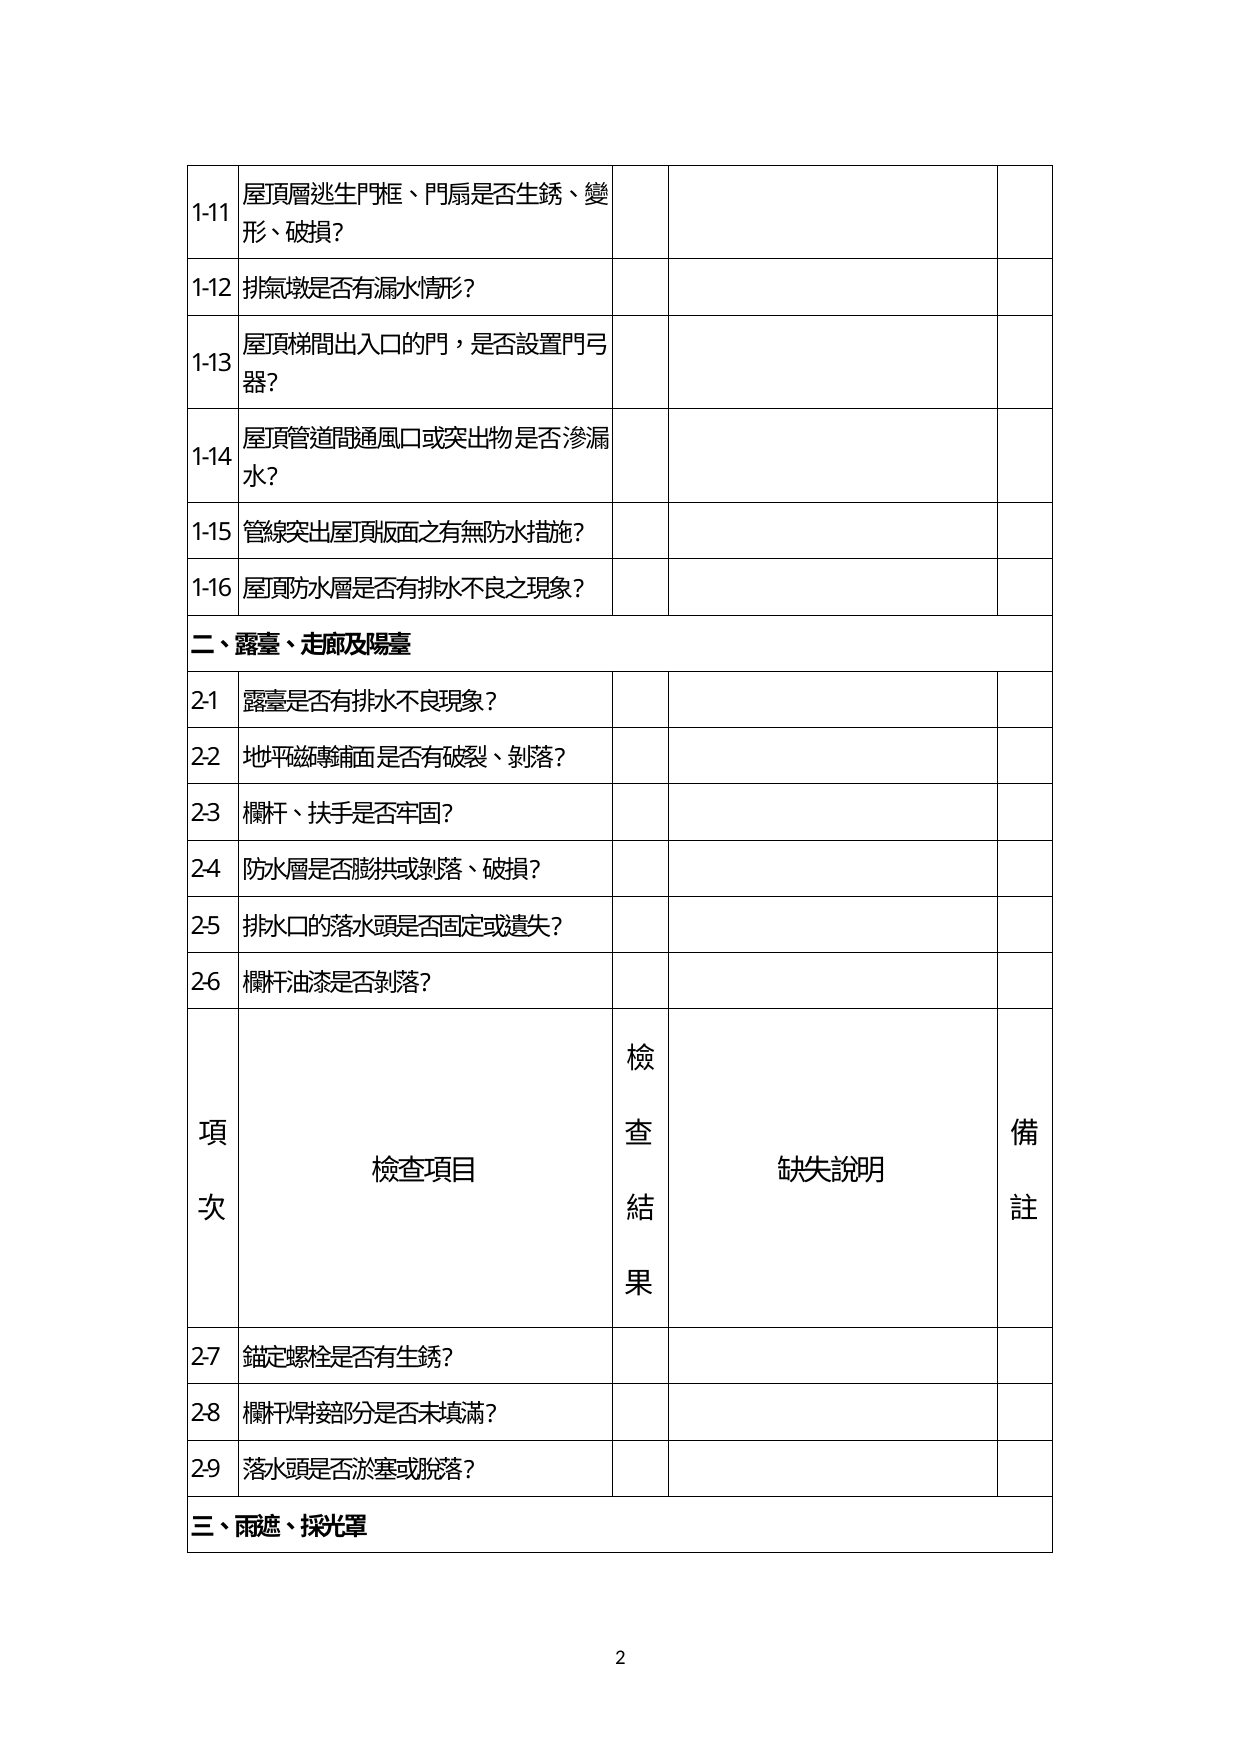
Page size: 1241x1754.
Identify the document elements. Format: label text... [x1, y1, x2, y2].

table_cell 欄杆焊接部分是否未填滿? [239, 1384, 612, 1439]
table_cell [998, 1384, 1052, 1439]
table_cell [613, 784, 668, 839]
table_cell 缺失說明 [669, 1009, 997, 1327]
table_cell 二、露臺、走廊及陽臺 [188, 616, 1052, 671]
table_cell [613, 672, 668, 727]
table_cell 管線突出屋頂版面之有無防水措施? [239, 503, 612, 558]
table_cell 露臺是否有排水不良現象? [239, 672, 612, 727]
table_cell [998, 728, 1052, 783]
table_cell [613, 259, 668, 314]
table_cell 項次 [188, 1009, 238, 1327]
table_cell [613, 316, 668, 408]
table_cell 2-9 [188, 1441, 238, 1496]
table_cell 2-7 [188, 1328, 238, 1383]
table_cell 地坪磁磚鋪面是否有破裂、剝落? [239, 728, 612, 783]
table_cell 1-11 [188, 166, 238, 258]
table_cell [998, 953, 1052, 1008]
table_cell [669, 953, 997, 1008]
table_cell 排氣墩是否有漏水情形? [239, 259, 612, 314]
table_cell 1-16 [188, 559, 238, 614]
table_cell [669, 784, 997, 839]
table_cell [998, 1328, 1052, 1383]
table_cell [613, 1328, 668, 1383]
table_cell [998, 784, 1052, 839]
table_cell 檢查 結果 [613, 1009, 668, 1327]
table_cell [998, 559, 1052, 614]
table_cell [998, 503, 1052, 558]
table_cell [613, 897, 668, 952]
table_cell 屋頂梯間出入口的門，是否設置門弓器? [239, 316, 612, 408]
table_cell 欄杆油漆是否剝落? [239, 953, 612, 1008]
table_cell 檢查項目 [239, 1009, 612, 1327]
table_cell 2-3 [188, 784, 238, 839]
table_cell [998, 897, 1052, 952]
table_cell 2-4 [188, 841, 238, 896]
table_cell [669, 316, 997, 408]
table_cell [669, 166, 997, 258]
table_cell [613, 953, 668, 1008]
table_cell 欄杆、扶手是否牢固? [239, 784, 612, 839]
table_cell [998, 316, 1052, 408]
table_cell 2-5 [188, 897, 238, 952]
table_cell 防水層是否膨拱或剝落、破損? [239, 841, 612, 896]
table_cell [998, 672, 1052, 727]
table_cell [998, 1441, 1052, 1496]
table_cell [998, 409, 1052, 502]
table_cell [613, 503, 668, 558]
table_cell 1-15 [188, 503, 238, 558]
table_cell [613, 1384, 668, 1439]
table_cell 2-2 [188, 728, 238, 783]
table_cell 屋頂管道間通風口或突出物是否滲漏水? [239, 409, 612, 502]
table_cell [998, 166, 1052, 258]
table_cell 2-1 [188, 672, 238, 727]
table_cell [669, 728, 997, 783]
table_cell [613, 166, 668, 258]
table_cell 1-12 [188, 259, 238, 314]
table_cell [613, 409, 668, 502]
table_cell [669, 409, 997, 502]
table_cell 錨定螺栓是否有生銹? [239, 1328, 612, 1383]
table_cell [669, 897, 997, 952]
table_cell 排水口的落水頭是否固定或遺失? [239, 897, 612, 952]
table_cell 屋頂防水層是否有排水不良之現象? [239, 559, 612, 614]
table_cell 三、雨遮、採光罩 [188, 1497, 1052, 1552]
table_cell [613, 728, 668, 783]
table_cell [669, 841, 997, 896]
table_cell 屋頂層逃生門框、門扇是否生銹、變形、破損? [239, 166, 612, 258]
table_cell [669, 259, 997, 314]
table_cell 2-8 [188, 1384, 238, 1439]
table_cell 1-14 [188, 409, 238, 502]
table_cell [998, 841, 1052, 896]
table_cell [669, 672, 997, 727]
table_cell [669, 559, 997, 614]
table_cell [613, 1441, 668, 1496]
table_cell [669, 1384, 997, 1439]
table_cell [669, 1441, 997, 1496]
table_cell [613, 841, 668, 896]
table_cell 備註 [998, 1009, 1052, 1327]
table_cell [669, 503, 997, 558]
table_cell [669, 1328, 997, 1383]
table_cell 落水頭是否淤塞或脫落? [239, 1441, 612, 1496]
table_cell 1-13 [188, 316, 238, 408]
table_cell 2-6 [188, 953, 238, 1008]
table_cell [998, 259, 1052, 314]
table_cell [613, 559, 668, 614]
